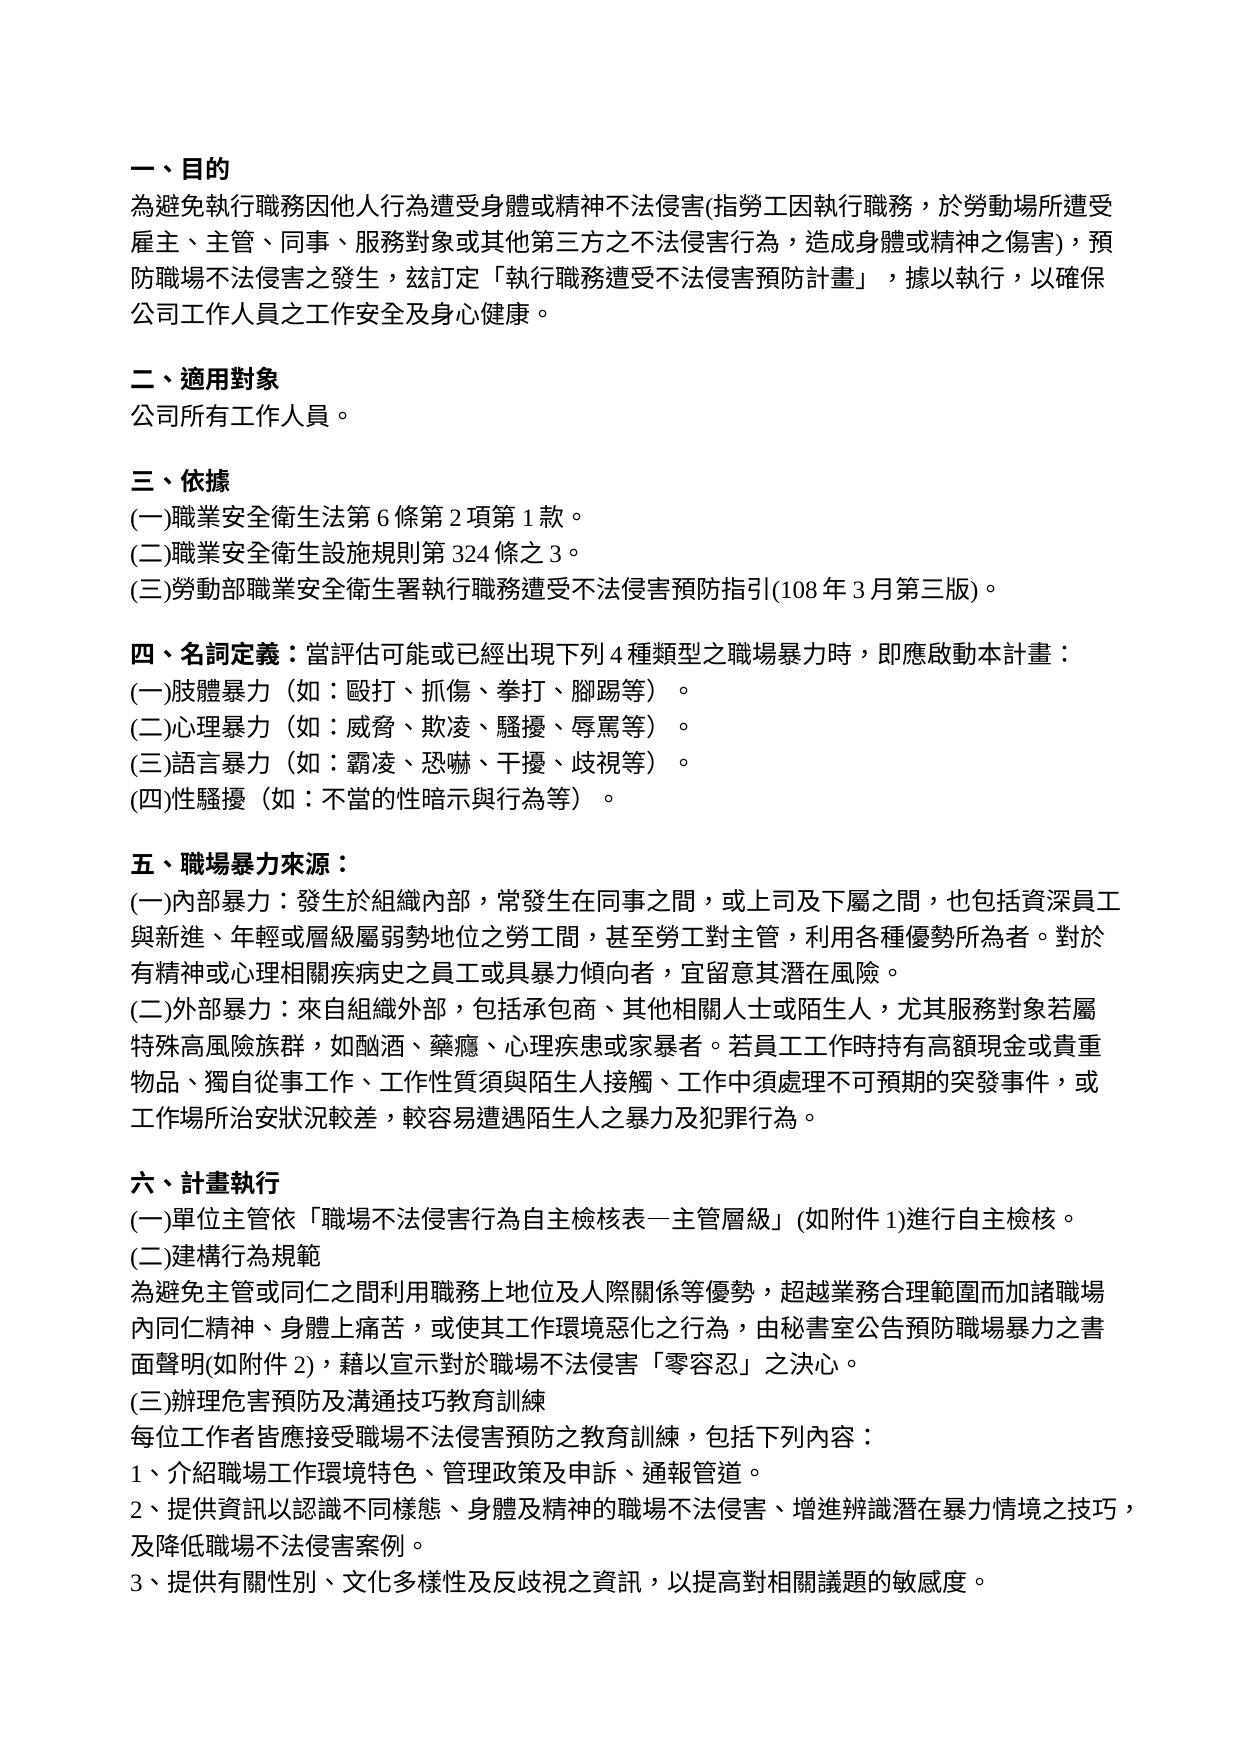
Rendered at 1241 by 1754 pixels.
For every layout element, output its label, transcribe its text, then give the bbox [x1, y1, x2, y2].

text 公司所有工作人員。 [130, 396, 1122, 432]
text 2、提供資訊以認識不同樣態、身體及精神的職場不法侵害、增進辨識潛在暴力情境之技巧，及降低職場不法侵害案例。 [130, 1490, 1122, 1562]
text (二)建構行為規範 [130, 1236, 1122, 1272]
text (一)單位主管依「職場不法侵害行為自主檢核表—主管層級」(如附件1)進行自主檢核。 [130, 1200, 1122, 1236]
text (一)肢體暴力（如：毆打、抓傷、拳打、腳踢等）。 [130, 671, 1122, 707]
text (二)心理暴力（如：威脅、欺凌、騷擾、辱罵等）。 [130, 707, 1122, 744]
text (二)外部暴力：來自組織外部，包括承包商、其他相關人士或陌生人，尤其服務對象若屬特殊高風險族群，如酗酒、藥癮、心理疾患或家暴者。若員工工作時持有高額現金或貴重物品、獨自從事工作、工作性質須與陌生人接觸、工作中須處理不可預期的突發事件，或工作場所治安狀況較差，較容易遭遇陌生人之暴力及犯罪行為。 [130, 990, 1122, 1135]
text 為避免執行職務因他人行為遭受身體或精神不法侵害(指勞工因執行職務，於勞動場所遭受雇主、主管、同事、服務對象或其他第三方之不法侵害行為，造成身體或精神之傷害)，預防職場不法侵害之發生，玆訂定「執行職務遭受不法侵害預防計畫」，據以執行，以確保公司工作人員之工作安全及身心健康。 [130, 186, 1122, 331]
text 3、提供有關性別、文化多樣性及反歧視之資訊，以提高對相關議題的敏感度。 [130, 1562, 1122, 1599]
text 四、名詞定義：當評估可能或已經出現下列4種類型之職場暴力時，即應啟動本計畫： [130, 635, 1122, 671]
text (三)語言暴力（如：霸凌、恐嚇、干擾、歧視等）。 [130, 744, 1122, 780]
text 五、職場暴力來源： [130, 845, 1122, 881]
text 每位工作者皆應接受職場不法侵害預防之教育訓練，包括下列內容： [130, 1417, 1122, 1454]
text 二、適用對象 [130, 360, 1122, 396]
text (四)性騷擾（如：不當的性暗示與行為等）。 [130, 780, 1122, 816]
text 六、計畫執行 [130, 1164, 1122, 1200]
text (一)內部暴力：發生於組織內部，常發生在同事之間，或上司及下屬之間，也包括資深員工與新進、年輕或層級屬弱勢地位之勞工間，甚至勞工對主管，利用各種優勢所為者。對於有精神或心理相關疾病史之員工或具暴力傾向者，宜留意其潛在風險。 [130, 881, 1122, 990]
text (三)勞動部職業安全衛生署執行職務遭受不法侵害預防指引(108年3月第三版)。 [130, 570, 1122, 606]
text 三、依據 [130, 461, 1122, 497]
text 一、目的 [130, 150, 1122, 186]
text (三)辦理危害預防及溝通技巧教育訓練 [130, 1381, 1122, 1417]
text 1、介紹職場工作環境特色、管理政策及申訴、通報管道。 [130, 1454, 1122, 1490]
text (一)職業安全衛生法第6條第2項第1款。 [130, 497, 1122, 534]
text 為避免主管或同仁之間利用職務上地位及人際關係等優勢，超越業務合理範圍而加諸職場內同仁精神、身體上痛苦，或使其工作環境惡化之行為，由秘書室公告預防職場暴力之書面聲明(如附件2)，藉以宣示對於職場不法侵害「零容忍」之決心。 [130, 1272, 1122, 1381]
text (二)職業安全衛生設施規則第324條之3。 [130, 534, 1122, 570]
